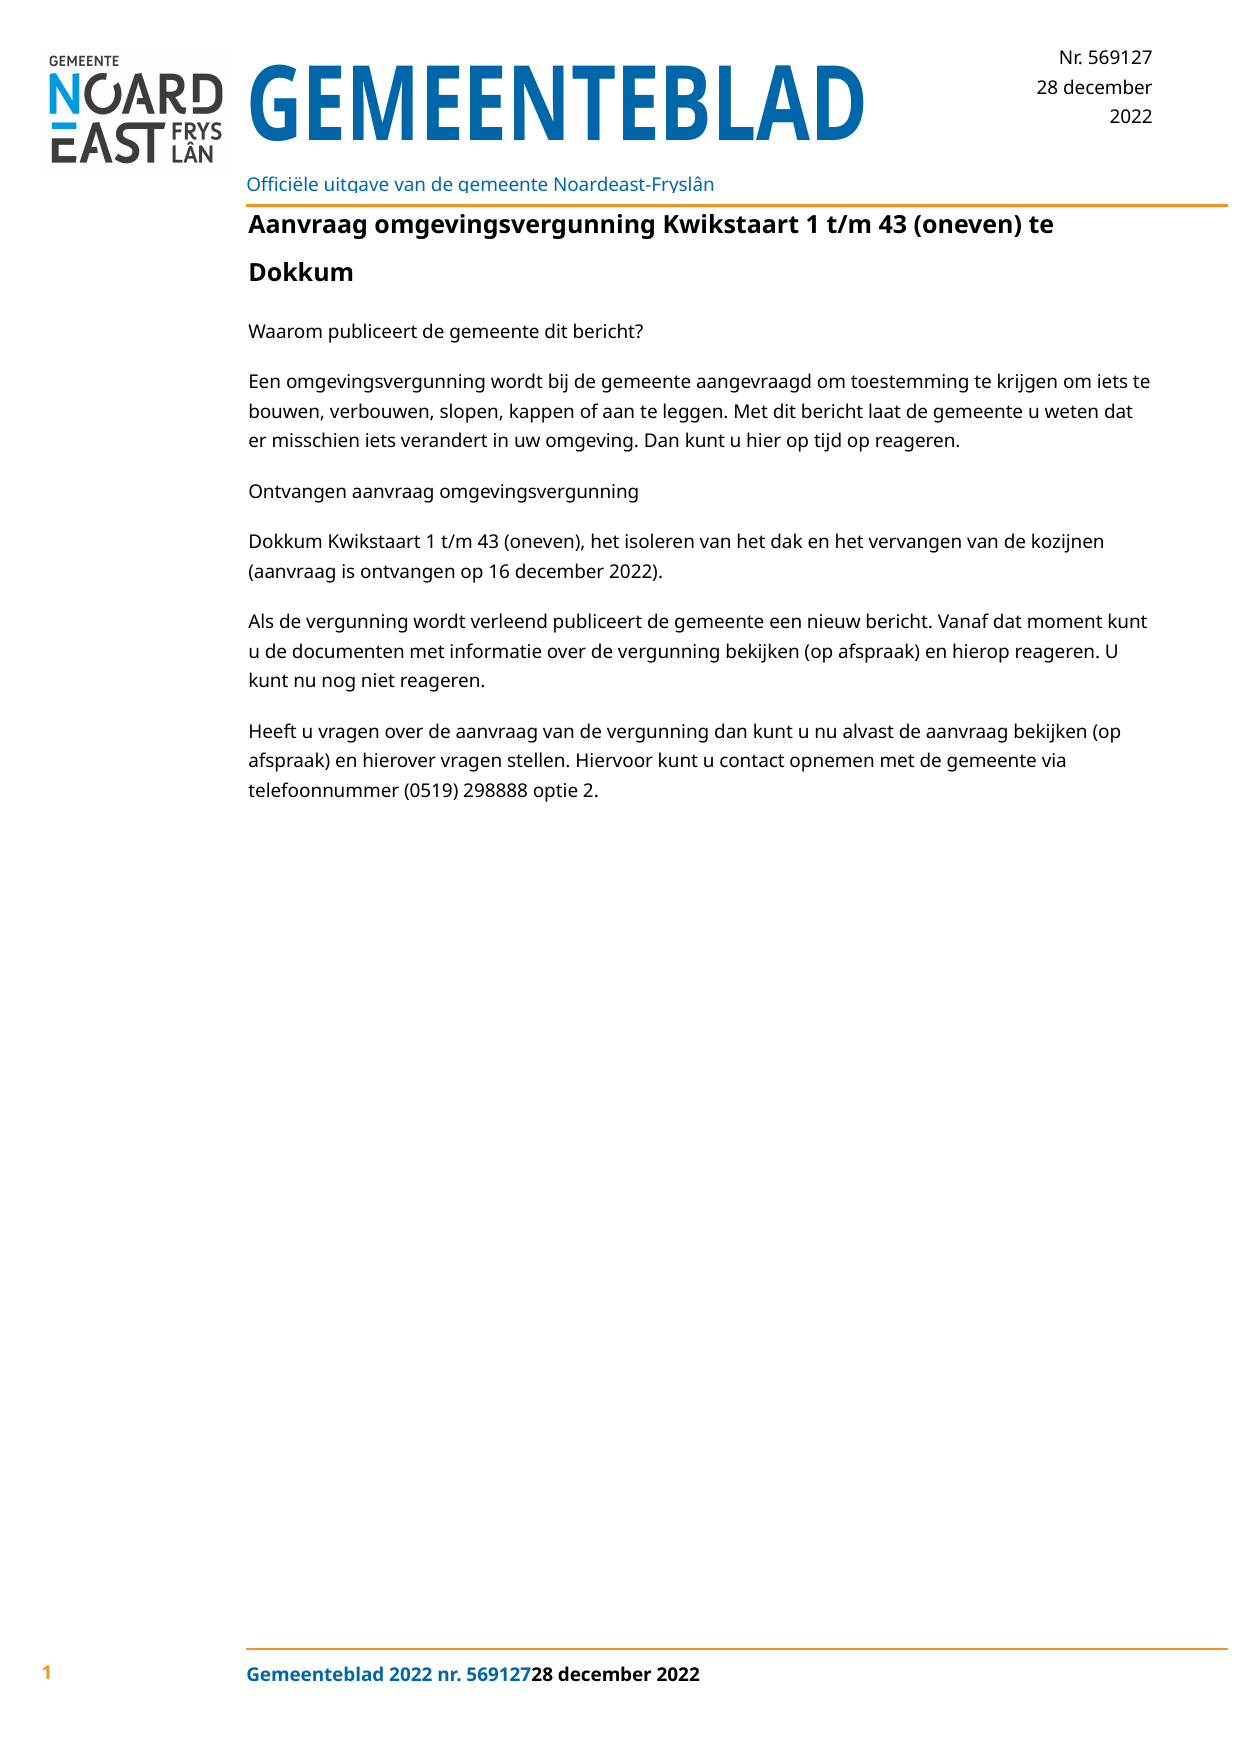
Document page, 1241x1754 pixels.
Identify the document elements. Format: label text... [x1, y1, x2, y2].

text Heeft u vragen over de aanvraag van de vergunning dan kunt u nu alvast de aanvraag bekijken (op afspraak) en hierover vragen stellen. Hiervoor kunt u contact opnemen met de gemeente via telefoonnummer (0519) 298888 optie 2. [248, 718, 1152, 803]
text Ontvangen aanvraag omgevingsvergunning [248, 478, 1152, 504]
text Als de vergunning wordt verleend publiceert de gemeente een nieuw bericht. Vanaf dat moment kunt u de documenten met informatie over de vergunning bekijken (op afspraak) en hierop reageren. U kunt nu nog niet reageren. [248, 608, 1152, 693]
picture [41, 47, 231, 172]
text Een omgevingsvergunning wordt bij de gemeente aangevraagd om toestemming te krijgen om iets te bouwen, verbouwen, slopen, kappen of aan te leggen. Met dit bericht laat de gemeente u weten dat er misschien iets verandert in uw omgeving. Dan kunt u hier op tijd op reageren. [248, 368, 1152, 453]
text Waarom publiceert de gemeente dit bericht? [248, 318, 1152, 344]
text Aanvraag omgevingsvergunning Kwikstaart 1 t/m 43 (oneven) te Dokkum [248, 207, 1152, 288]
text Dokkum Kwikstaart 1 t/m 43 (oneven), het isoleren van het dak en het vervangen van de kozijnen (aanvraag is ontvangen op 16 december 2022). [248, 528, 1152, 584]
